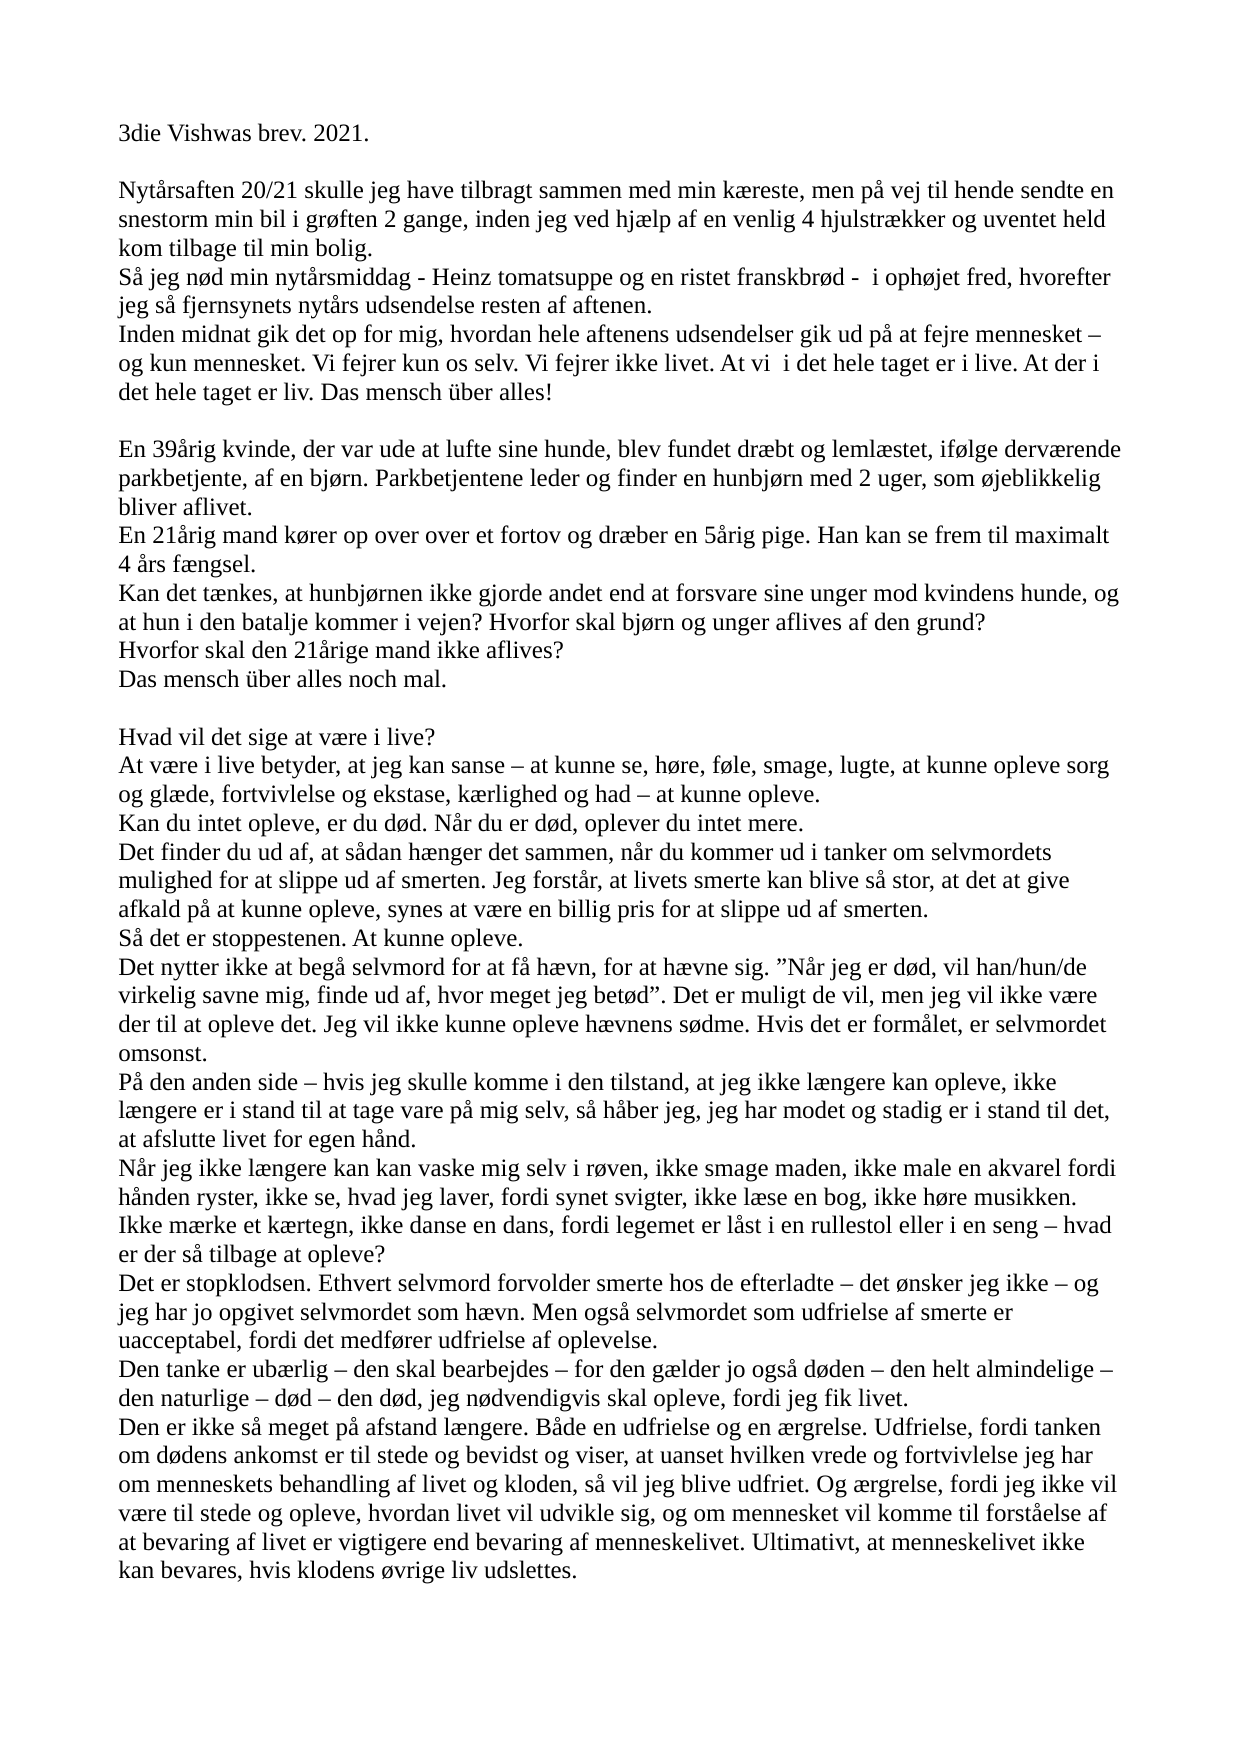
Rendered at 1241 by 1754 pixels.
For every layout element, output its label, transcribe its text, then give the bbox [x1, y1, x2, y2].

text Så det er stoppestenen. At kunne opleve. [118, 923, 1122, 952]
text Så jeg nød min nytårsmiddag - Heinz tomatsuppe og en ristet franskbrød - i ophøjet fred, hvorefter jeg så fjernsynets nytårs udsendelse resten af aftenen. [118, 262, 1122, 319]
text Das mensch über alles noch mal. [118, 664, 1122, 693]
text Det er stopklodsen. Ethvert selvmord forvolder smerte hos de efterladte – det ønsker jeg ikke – og jeg har jo opgivet selvmordet som hævn. Men også selvmordet som udfrielse af smerte er uacceptabel, fordi det medfører udfrielse af oplevelse. [118, 1268, 1122, 1354]
text Kan det tænkes, at hunbjørnen ikke gjorde andet end at forsvare sine unger mod kvindens hunde, og at hun i den batalje kommer i vejen? Hvorfor skal bjørn og unger aflives af den grund? [118, 578, 1122, 636]
text En 21årig mand kører op over over et fortov og dræber en 5årig pige. Han kan se frem til maximalt 4 års fængsel. [118, 521, 1122, 578]
text Det nytter ikke at begå selvmord for at få hævn, for at hævne sig. ”Når jeg er død, vil han/hun/de virkelig savne mig, finde ud af, hvor meget jeg betød”. Det er muligt de vil, men jeg vil ikke være der til at opleve det. Jeg vil ikke kunne opleve hævnens sødme. Hvis det er formålet, er selvmordet omsonst. [118, 952, 1122, 1067]
text Hvorfor skal den 21årige mand ikke aflives? [118, 636, 1122, 664]
text Den er ikke så meget på afstand længere. Både en udfrielse og en ærgrelse. Udfrielse, fordi tanken om dødens ankomst er til stede og bevidst og viser, at uanset hvilken vrede og fortvivlelse jeg har om menneskets behandling af livet og kloden, så vil jeg blive udfriet. Og ærgrelse, fordi jeg ikke vil være til stede og opleve, hvordan livet vil udvikle sig, og om mennesket vil komme til forståelse af at bevaring af livet er vigtigere end bevaring af menneskelivet. Ultimativt, at menneskelivet ikke kan bevares, hvis klodens øvrige liv udslettes. [118, 1412, 1122, 1584]
text Inden midnat gik det op for mig, hvordan hele aftenens udsendelser gik ud på at fejre mennesket – og kun mennesket. Vi fejrer kun os selv. Vi fejrer ikke livet. At vi i det hele taget er i live. At der i det hele taget er liv. Das mensch über alles! [118, 319, 1122, 406]
text En 39årig kvinde, der var ude at lufte sine hunde, blev fundet dræbt og lemlæstet, ifølge derværende parkbetjente, af en bjørn. Parkbetjentene leder og finder en hunbjørn med 2 uger, som øjeblikkelig bliver aflivet. [118, 434, 1122, 521]
text Hvad vil det sige at være i live? [118, 722, 1122, 751]
text Kan du intet opleve, er du død. Når du er død, oplever du intet mere. [118, 808, 1122, 837]
text Det finder du ud af, at sådan hænger det sammen, når du kommer ud i tanker om selvmordets mulighed for at slippe ud af smerten. Jeg forstår, at livets smerte kan blive så stor, at det at give afkald på at kunne opleve, synes at være en billig pris for at slippe ud af smerten. [118, 837, 1122, 923]
text At være i live betyder, at jeg kan sanse – at kunne se, høre, føle, smage, lugte, at kunne opleve sorg og glæde, fortvivlelse og ekstase, kærlighed og had – at kunne opleve. [118, 751, 1122, 808]
text Når jeg ikke længere kan kan vaske mig selv i røven, ikke smage maden, ikke male en akvarel fordi hånden ryster, ikke se, hvad jeg laver, fordi synet svigter, ikke læse en bog, ikke høre musikken. Ikke mærke et kærtegn, ikke danse en dans, fordi legemet er låst i en rullestol eller i en seng – hvad er der så tilbage at opleve? [118, 1153, 1122, 1268]
text 3die Vishwas brev. 2021. [118, 118, 1122, 147]
text Nytårsaften 20/21 skulle jeg have tilbragt sammen med min kæreste, men på vej til hende sendte en snestorm min bil i grøften 2 gange, inden jeg ved hjælp af en venlig 4 hjulstrækker og uventet held kom tilbage til min bolig. [118, 176, 1122, 262]
text Den tanke er ubærlig – den skal bearbejdes – for den gælder jo også døden – den helt almindelige – den naturlige – død – den død, jeg nødvendigvis skal opleve, fordi jeg fik livet. [118, 1354, 1122, 1412]
text På den anden side – hvis jeg skulle komme i den tilstand, at jeg ikke længere kan opleve, ikke længere er i stand til at tage vare på mig selv, så håber jeg, jeg har modet og stadig er i stand til det, at afslutte livet for egen hånd. [118, 1067, 1122, 1153]
